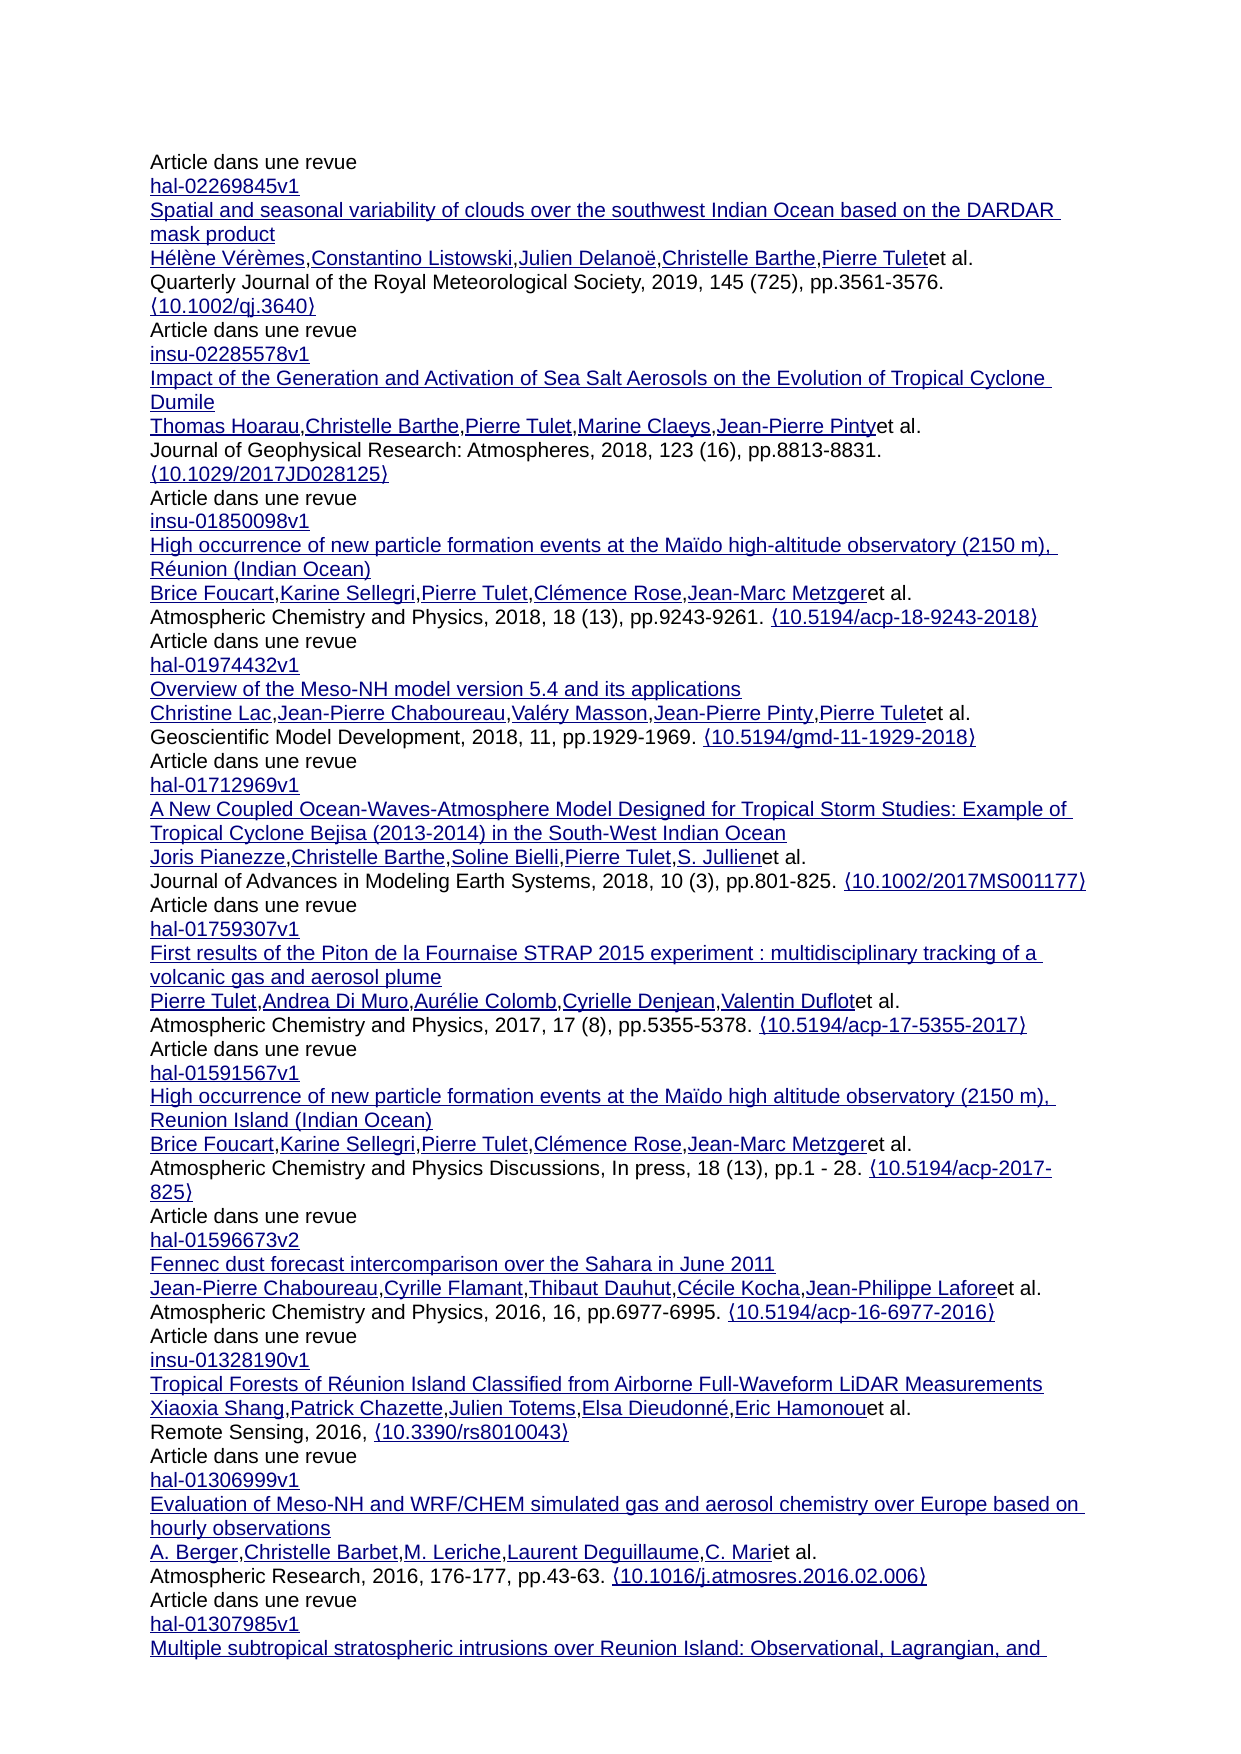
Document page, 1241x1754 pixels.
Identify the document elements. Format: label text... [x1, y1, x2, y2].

table_cell Impact of the Generation and Activation of Sea Salt Aerosols on the Evolution of Tropical Cyclone Dumile Thomas Hoarau,Christelle Barthe,Pierre Tulet,Marine Claeys,Jean-Pierre Pintyet al. Journal of Geophysical Research: Atmospheres, 2018, 123 (16), pp.8813-8831. ⟨10.1029/2017JD028125⟩ Article dans une revue insu-01850098v1 [150, 366, 1090, 533]
table_cell Evaluation of Meso-NH and WRF/CHEM simulated gas and aerosol chemistry over Europe based on hourly observations A. Berger,Christelle Barbet,M. Leriche,Laurent Deguillaume,C. Mariet al. Atmospheric Research, 2016, 176-177, pp.43-63. ⟨10.1016/j.atmosres.2016.02.006⟩ Article dans une revue hal-01307985v1 [150, 1492, 1090, 1635]
table_cell First results of the Piton de la Fournaise STRAP 2015 experiment : multidisciplinary tracking of a volcanic gas and aerosol plume Pierre Tulet,Andrea Di Muro,Aurélie Colomb,Cyrielle Denjean,Valentin Duflotet al. Atmospheric Chemistry and Physics, 2017, 17 (8), pp.5355-5378. ⟨10.5194/acp-17-5355-2017⟩ Article dans une revue hal-01591567v1 [150, 941, 1090, 1084]
table_cell Multiple subtropical stratospheric intrusions over Reunion Island: Observational, Lagrangian, and [150, 1635, 1090, 1659]
table_cell Tropical Forests of Réunion Island Classified from Airborne Full-Waveform LiDAR Measurements Xiaoxia Shang,Patrick Chazette,Julien Totems,Elsa Dieudonné,Eric Hamonouet al. Remote Sensing, 2016, ⟨10.3390/rs8010043⟩ Article dans une revue hal-01306999v1 [150, 1372, 1090, 1492]
table_cell High occurrence of new particle formation events at the Maïdo high altitude observatory (2150 m), Reunion Island (Indian Ocean) Brice Foucart,Karine Sellegri,Pierre Tulet,Clémence Rose,Jean-Marc Metzgeret al. Atmospheric Chemistry and Physics Discussions, In press, 18 (13), pp.1 - 28. ⟨10.5194/acp-2017-825⟩ Article dans une revue hal-01596673v2 [150, 1084, 1090, 1252]
table_cell Overview of the Meso-NH model version 5.4 and its applications Christine Lac,Jean-Pierre Chaboureau,Valéry Masson,Jean-Pierre Pinty,Pierre Tuletet al. Geoscientific Model Development, 2018, 11, pp.1929-1969. ⟨10.5194/gmd-11-1929-2018⟩ Article dans une revue hal-01712969v1 [150, 677, 1090, 797]
table_cell Spatial and seasonal variability of clouds over the southwest Indian Ocean based on the DARDAR mask product Hélène Vérèmes,Constantino Listowski,Julien Delanoë,Christelle Barthe,Pierre Tuletet al. Quarterly Journal of the Royal Meteorological Society, 2019, 145 (725), pp.3561-3576. ⟨10.1002/qj.3640⟩ Article dans une revue insu-02285578v1 [150, 198, 1090, 366]
table_cell High occurrence of new particle formation events at the Maïdo high-altitude observatory (2150 m), Réunion (Indian Ocean) Brice Foucart,Karine Sellegri,Pierre Tulet,Clémence Rose,Jean-Marc Metzgeret al. Atmospheric Chemistry and Physics, 2018, 18 (13), pp.9243-9261. ⟨10.5194/acp-18-9243-2018⟩ Article dans une revue hal-01974432v1 [150, 533, 1090, 677]
table_cell Article dans une revue hal-02269845v1 [150, 150, 1090, 198]
table_cell Fennec dust forecast intercomparison over the Sahara in June 2011 Jean-Pierre Chaboureau,Cyrille Flamant,Thibaut Dauhut,Cécile Kocha,Jean-Philippe Laforeet al. Atmospheric Chemistry and Physics, 2016, 16, pp.6977-6995. ⟨10.5194/acp-16-6977-2016⟩ Article dans une revue insu-01328190v1 [150, 1252, 1090, 1372]
table_cell A New Coupled Ocean-Waves-Atmosphere Model Designed for Tropical Storm Studies: Example of Tropical Cyclone Bejisa (2013-2014) in the South-West Indian Ocean Joris Pianezze,Christelle Barthe,Soline Bielli,Pierre Tulet,S. Jullienet al. Journal of Advances in Modeling Earth Systems, 2018, 10 (3), pp.801-825. ⟨10.1002/2017MS001177⟩ Article dans une revue hal-01759307v1 [150, 797, 1090, 941]
